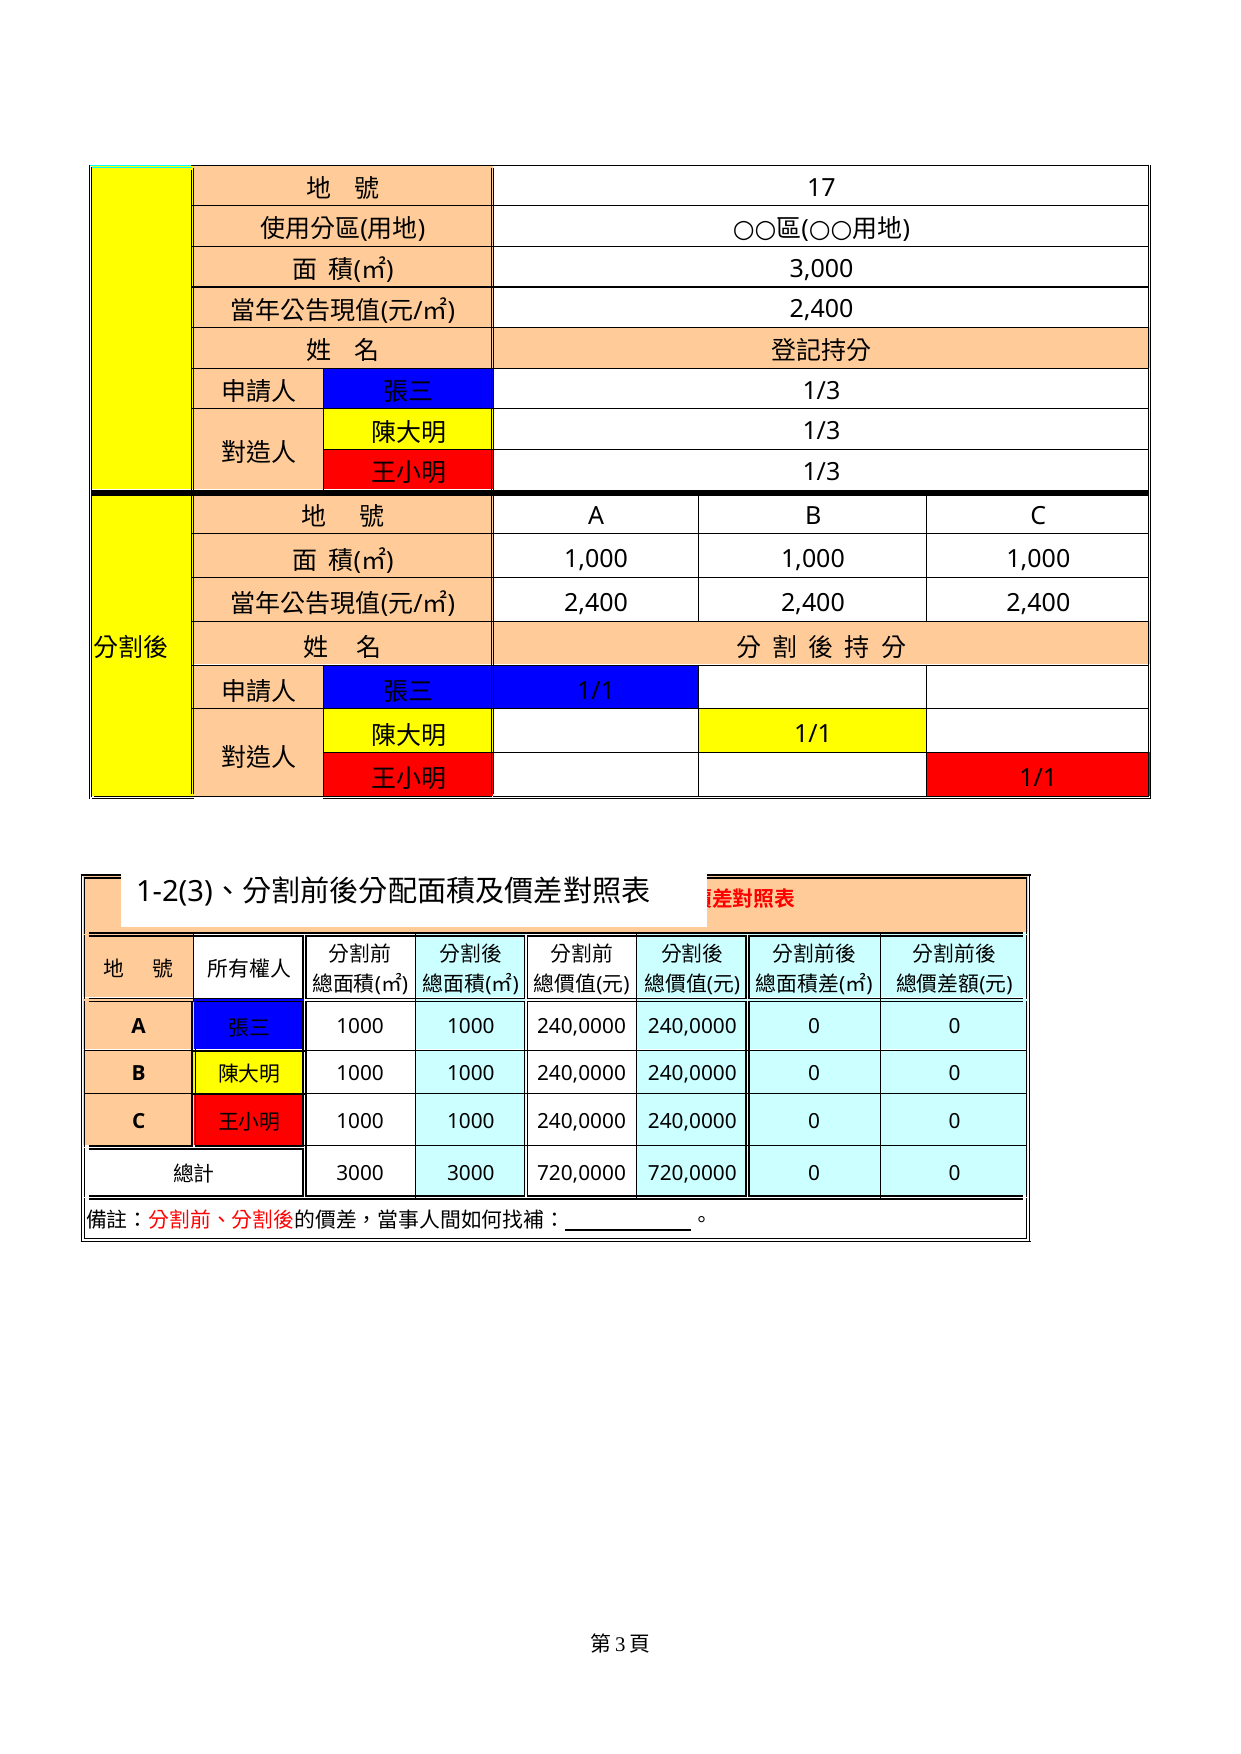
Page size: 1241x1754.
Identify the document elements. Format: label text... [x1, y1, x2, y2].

table_cell 申請人 [194, 369, 323, 408]
table_cell 240,0000 [637, 1051, 745, 1093]
table_cell ○○區(○○用地) [494, 206, 1148, 246]
table_cell 2,400 [494, 288, 1148, 327]
table_cell 1/1 [927, 753, 1148, 796]
table_cell 720,0000 [637, 1146, 745, 1195]
table_cell 面 積(㎡) [194, 534, 491, 577]
table_header 張三申請分割方案之分割前後分配面積及價差對照表 [85, 879, 1026, 932]
table_cell 0 [750, 1002, 880, 1049]
table_cell 240,0000 [528, 1051, 636, 1093]
table_cell 3,000 [494, 247, 1148, 286]
table_cell 720,0000 [528, 1146, 636, 1195]
table_cell 申請人 [194, 666, 323, 708]
table_cell 當年公告現值(元/㎡) [194, 578, 491, 621]
table_cell C [927, 496, 1148, 533]
table_cell B [699, 496, 926, 533]
table_cell [494, 709, 698, 752]
table_cell A [494, 496, 698, 533]
table_cell 1000 [416, 1094, 524, 1145]
table_cell 分割後 總價值(元) [637, 937, 745, 997]
table_cell 登記持分 [494, 328, 1148, 368]
table_cell 1,000 [699, 534, 926, 577]
table_cell C [85, 1094, 191, 1145]
table_cell 0 [750, 1146, 880, 1195]
table_cell 0 [881, 1051, 1026, 1093]
table_cell 陳大明 [196, 1052, 302, 1093]
table_cell [927, 709, 1148, 752]
table_cell 1000 [307, 1051, 415, 1093]
table_cell 張三 [324, 369, 491, 408]
table_cell 17 [493, 166, 1148, 205]
table_cell 分割後 [92, 496, 193, 796]
table_cell 1/1 [699, 709, 926, 752]
table_cell 使用分區(用地) [194, 206, 491, 246]
table_cell 地 號 [193, 166, 493, 205]
table_cell 1000 [307, 1002, 415, 1049]
table_cell 1,000 [494, 534, 698, 577]
table_cell 0 [750, 1051, 880, 1093]
table_cell 0 [881, 998, 1028, 1049]
table_cell 分割前 總面積(㎡) [307, 937, 415, 997]
table_cell 2,400 [927, 578, 1148, 621]
table_cell [699, 666, 926, 708]
table_cell 1000 [416, 1002, 524, 1049]
table_cell 1/3 [494, 409, 1148, 449]
table_cell 240,0000 [637, 1002, 745, 1049]
table_cell 1/3 [494, 450, 1148, 489]
table_cell 王小明 [324, 450, 491, 489]
table_cell 240,0000 [637, 1094, 745, 1145]
table_cell 總計 [83, 1145, 304, 1195]
table_cell 1,000 [927, 534, 1148, 577]
table_cell 0 [881, 1094, 1026, 1145]
table_cell [699, 753, 926, 796]
table_cell [927, 666, 1148, 708]
table_cell 分割前後 總價差額(元) [881, 932, 1028, 997]
table_cell 2,400 [699, 578, 926, 621]
table_cell 對造人 [194, 409, 323, 489]
table_cell 1000 [307, 1094, 415, 1145]
table_cell 240,0000 [528, 1002, 636, 1049]
table_cell A [83, 998, 193, 1049]
table_cell 當年公告現值(元/㎡) [194, 288, 491, 327]
table_cell 陳大明 [324, 709, 491, 752]
table_cell 地 號 [83, 932, 193, 997]
table_cell 張三 [324, 666, 491, 708]
table_cell 1/3 [494, 369, 1148, 408]
table_cell 姓 名 [194, 622, 491, 664]
table_cell 分割後 總面積(㎡) [416, 937, 524, 997]
table_cell 對造人 [193, 709, 323, 796]
table_cell 面 積(㎡) [194, 247, 491, 286]
table_cell 3000 [307, 1146, 415, 1195]
table_cell 分 割 後 持 分 [494, 622, 1148, 664]
table_cell 張三 [196, 1002, 302, 1049]
table_cell 地 號 [194, 496, 491, 533]
table_cell 0 [750, 1094, 880, 1145]
table_cell 1/1 [494, 666, 698, 708]
table_cell 1000 [416, 1051, 524, 1093]
table_cell 分割前 總價值(元) [528, 937, 636, 997]
table_cell B [85, 1051, 191, 1093]
table_cell 2,400 [494, 578, 698, 621]
table_cell 王小明 [324, 753, 493, 796]
table_cell [493, 753, 698, 796]
table_cell 備註：分割前、分割後的價差，當事人間如何找補： 。 [83, 1195, 1028, 1237]
table_cell 陳大明 [324, 409, 491, 449]
table_cell 所有權人 [194, 937, 302, 997]
table_cell 240,0000 [528, 1094, 636, 1145]
table_cell 王小明 [196, 1095, 302, 1145]
table_cell 姓 名 [194, 328, 491, 368]
table_cell 0 [881, 1146, 1026, 1195]
table_cell 3000 [416, 1146, 524, 1195]
table_cell 分割前後 總面積差(㎡) [750, 937, 880, 997]
